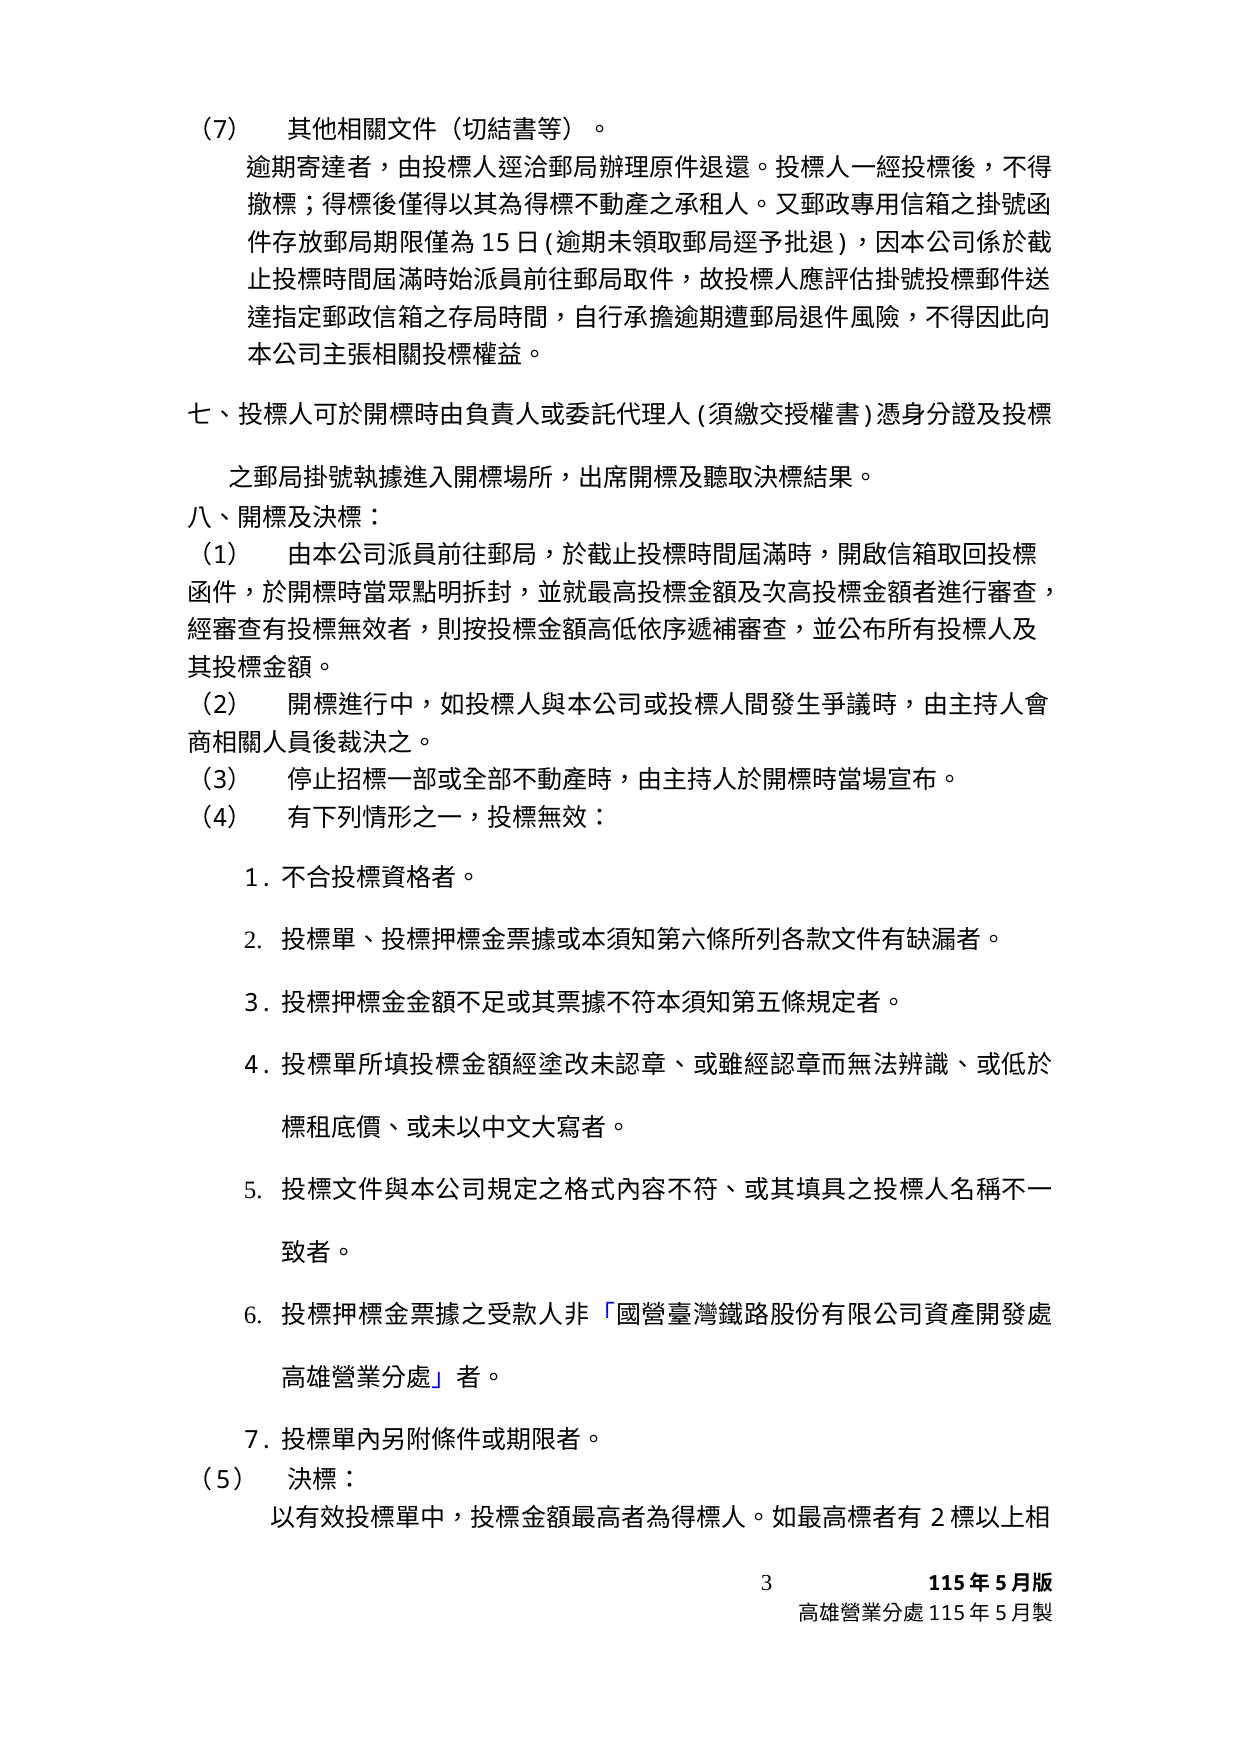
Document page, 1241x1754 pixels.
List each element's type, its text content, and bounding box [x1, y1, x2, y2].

text 七、投標人可於開標時由負責人或委託代理人(須繳交授權書)憑身分證及投標之郵局掛號執據進入開標場所，出席開標及聽取決標結果。 [187, 371, 1053, 496]
text 以有效投標單中，投標金額最高者為得標人。如最高標者有2標以上相 [270, 1496, 1051, 1533]
list 其他相關文件（切結書等）。 [187, 108, 1051, 146]
list 投標單所填投標金額經塗改未認章、或雖經認章而無法辨識、或低於標租底價、或未以中文大寫者。 [244, 1021, 1053, 1146]
text 八、開標及決標： [187, 496, 1053, 533]
list 有下列情形之一，投標無效： [187, 796, 1051, 833]
list 投標單內另附條件或期限者。 [244, 1396, 1053, 1458]
text 逾期寄達者，由投標人逕洽郵局辦理原件退還。投標人一經投標後，不得撤標；得標後僅得以其為得標不動產之承租人。又郵政專用信箱之掛號函件存放郵局期限僅為15日(逾期未領取郵局逕予批退)，因本公司係於截止投標時間屆滿時始派員前往郵局取件，故投標人應評估掛號投標郵件送達指定郵政信箱之存局時間，自行承擔逾期遭郵局退件風險，不得因此向本公司主張相關投標權益。 [246, 146, 1053, 371]
list 由本公司派員前往郵局，於截止投標時間屆滿時，開啟信箱取回投標函件，於開標時當眾點明拆封，並就最高投標金額及次高投標金額者進行審查，經審查有投標無效者，則按投標金額高低依序遞補審查，並公布所有投標人及其投標金額。 [187, 533, 1051, 683]
list 決標： [187, 1458, 1051, 1496]
list 不合投標資格者。 [244, 833, 1053, 896]
list 投標文件與本公司規定之格式內容不符、或其填具之投標人名稱不一致者。 [244, 1146, 1053, 1271]
list 投標押標金票據之受款人非「國營臺灣鐵路股份有限公司資產開發處高雄營業分處」者。 [244, 1271, 1053, 1396]
list 投標押標金金額不足或其票據不符本須知第五條規定者。 [244, 958, 1053, 1021]
list 投標單、投標押標金票據或本須知第六條所列各款文件有缺漏者。 [244, 896, 1053, 958]
list 停止招標一部或全部不動產時，由主持人於開標時當場宣布。 [187, 758, 1051, 796]
list 開標進行中，如投標人與本公司或投標人間發生爭議時，由主持人會商相關人員後裁決之。 [187, 683, 1051, 758]
